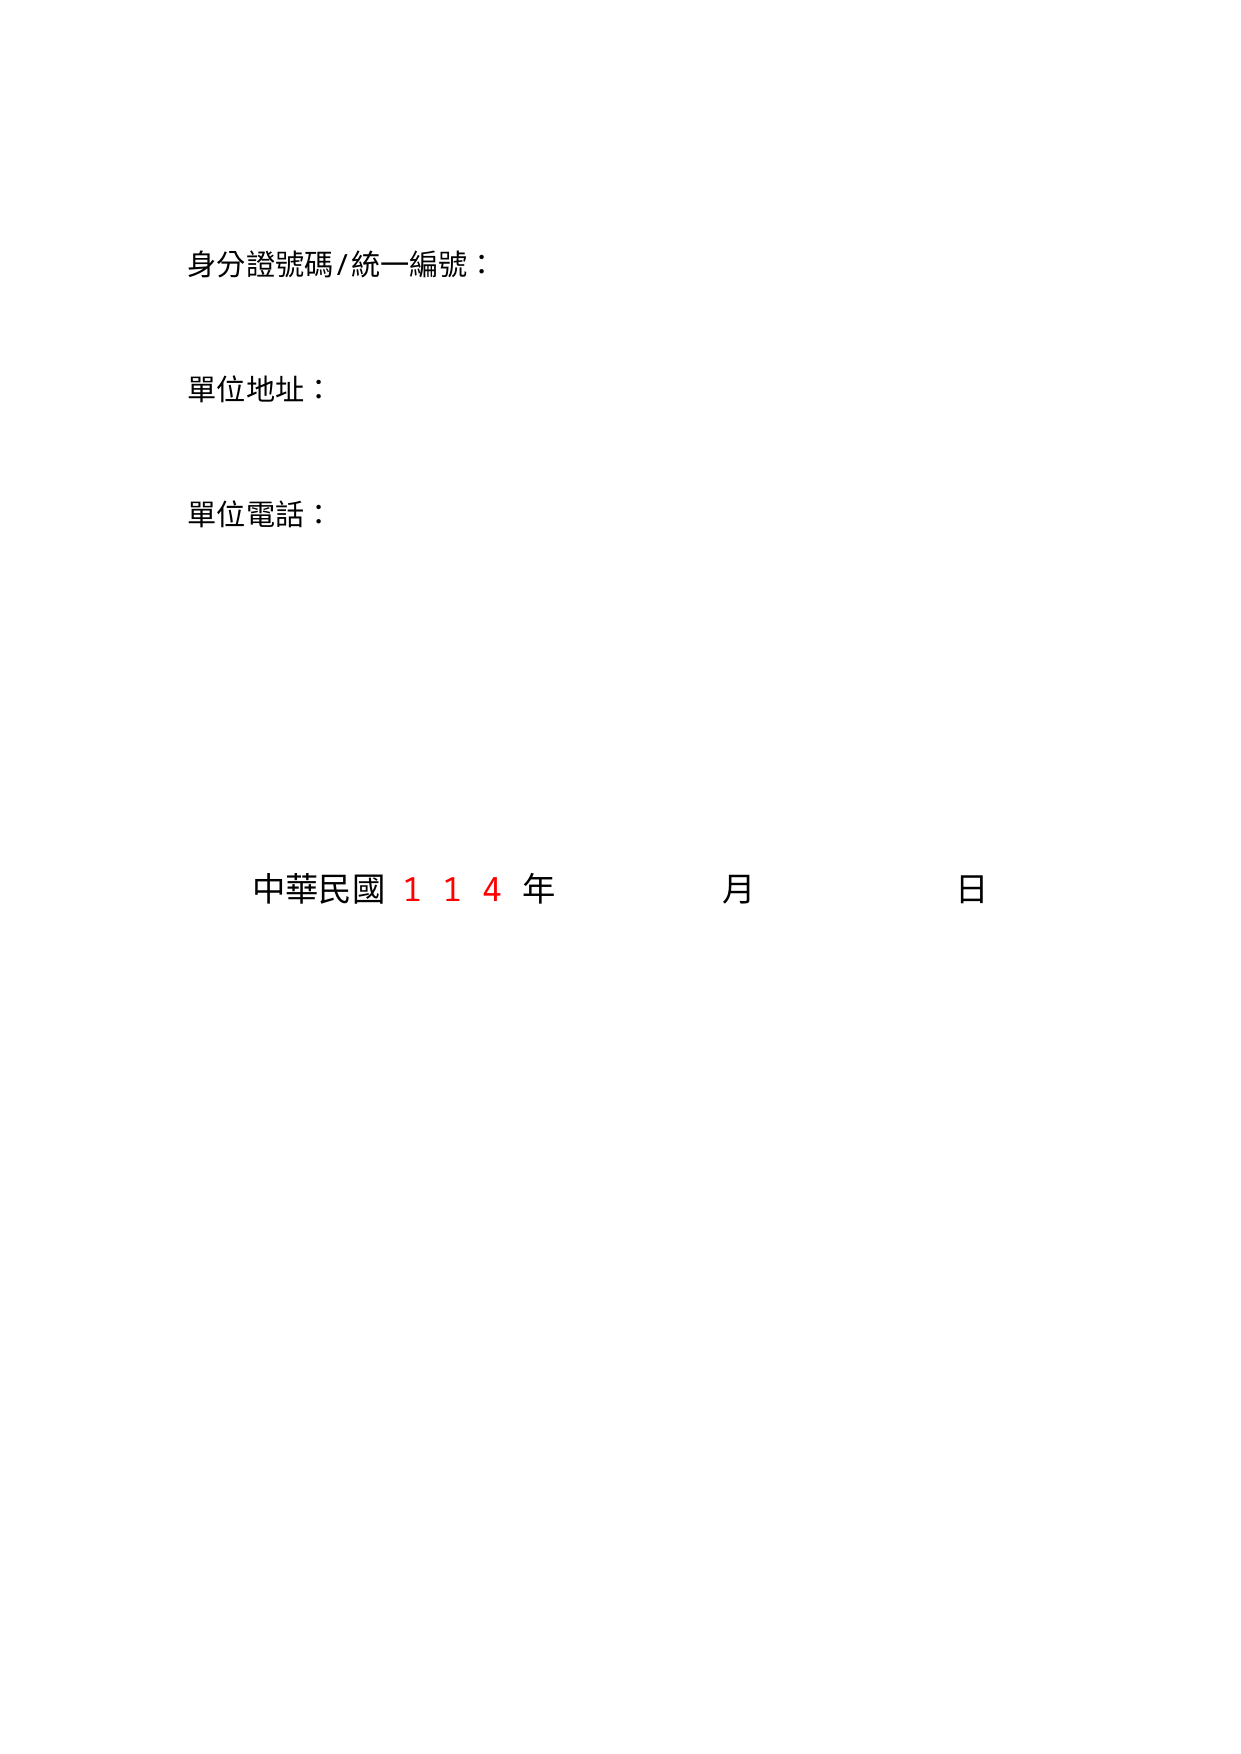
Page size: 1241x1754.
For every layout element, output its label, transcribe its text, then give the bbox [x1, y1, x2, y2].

text 單位地址： [187, 346, 1053, 408]
text 單位電話： [187, 471, 1053, 533]
text 身分證號碼/統一編號： [187, 221, 1053, 283]
text 中華民國 1 1 4 年 月 日 [187, 846, 1053, 908]
